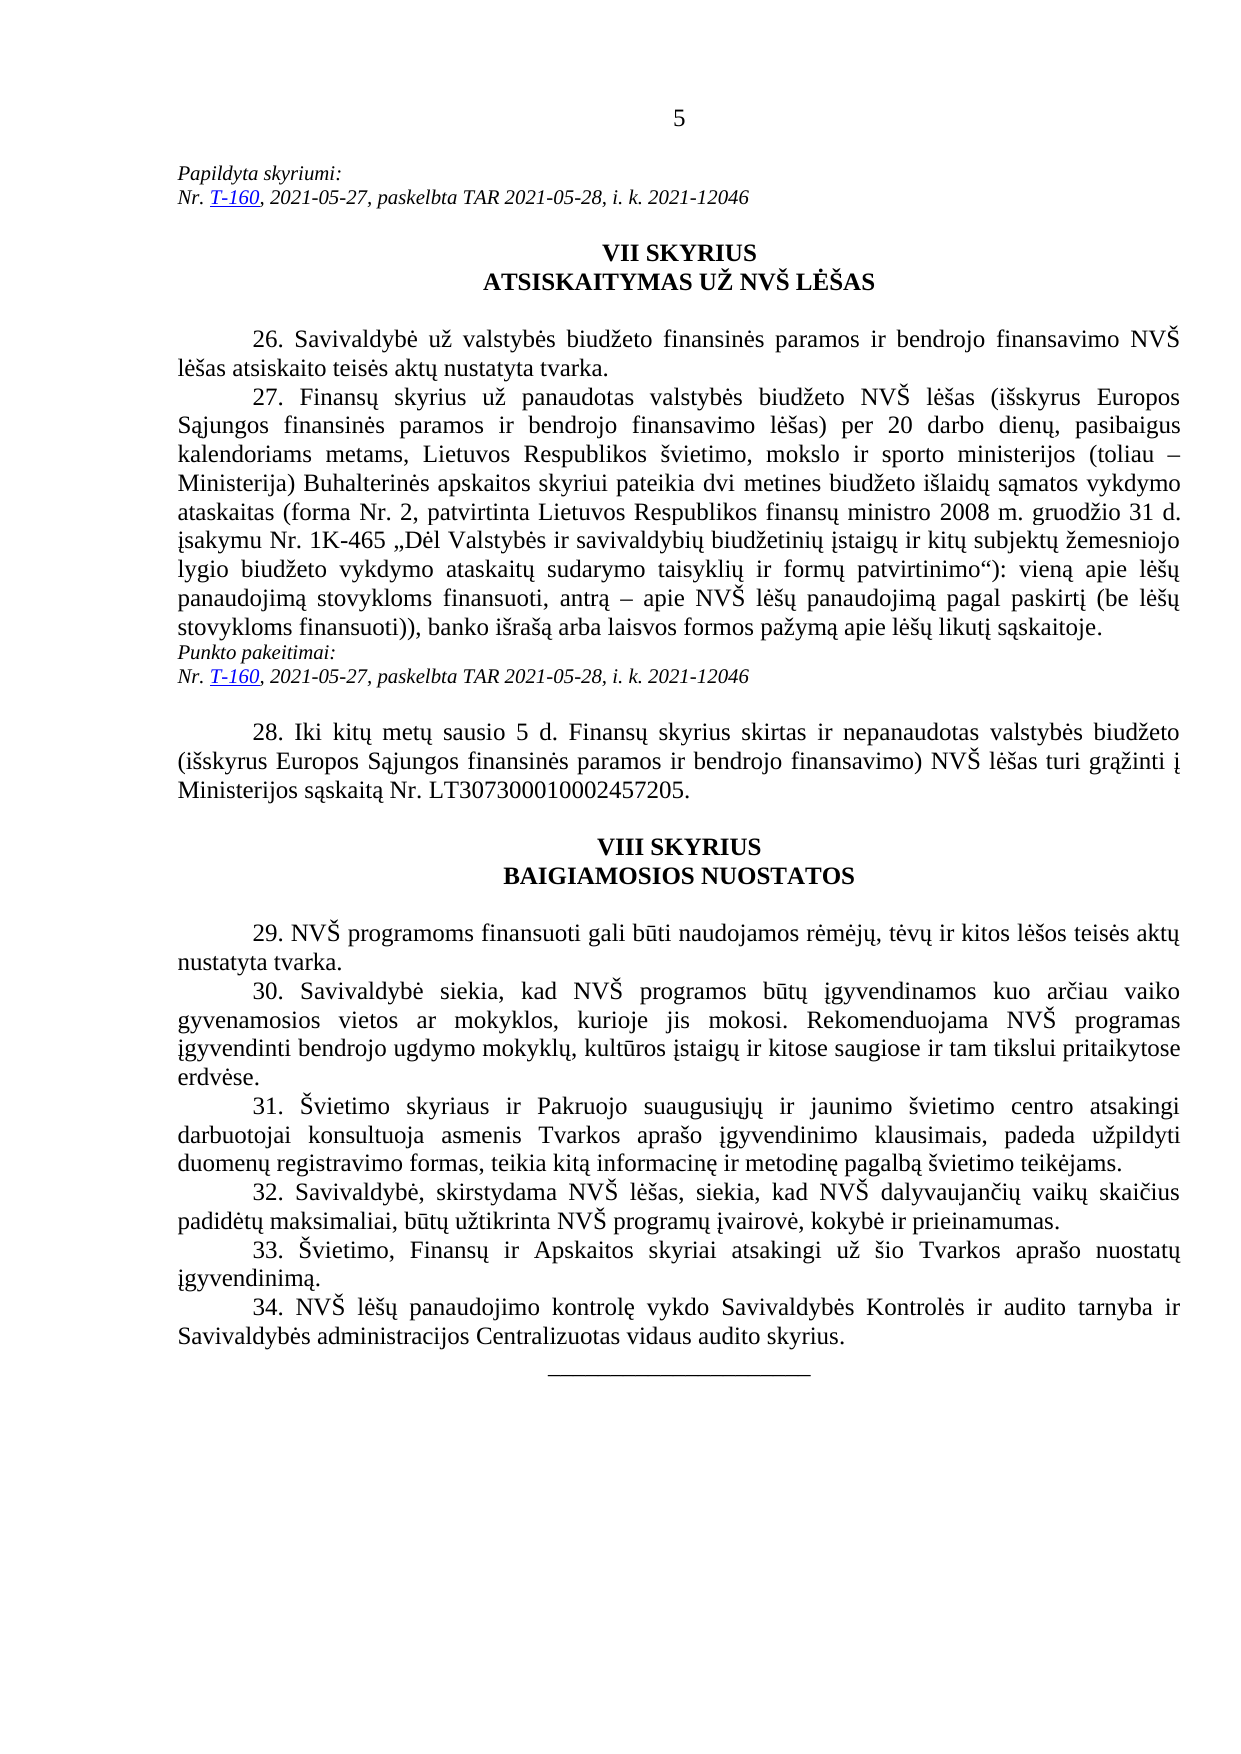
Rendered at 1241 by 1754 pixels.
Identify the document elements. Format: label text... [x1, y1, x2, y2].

text 33. Švietimo, Finansų ir Apskaitos skyriai atsakingi už šio Tvarkos aprašo nuostatų įgyvendinimą. [177, 1235, 1181, 1292]
text VIII SKYRIUS [177, 832, 1181, 861]
text 30. Savivaldybė siekia, kad NVŠ programos būtų įgyvendinamos kuo arčiau vaiko gyvenamosios vietos ar mokyklos, kurioje jis mokosi. Rekomenduojama NVŠ programas įgyvendinti bendrojo ugdymo mokyklų, kultūros įstaigų ir kitose saugiose ir tam tikslui pritaikytose erdvėse. [177, 976, 1181, 1091]
text _____________________ [177, 1350, 1181, 1378]
text ATSISKAITYMAS UŽ NVŠ LĖŠAS [177, 267, 1181, 295]
text 32. Savivaldybė, skirstydama NVŠ lėšas, siekia, kad NVŠ dalyvaujančių vaikų skaičius padidėtų maksimaliai, būtų užtikrinta NVŠ programų įvairovė, kokybė ir prieinamumas. [177, 1177, 1181, 1235]
text 27. Finansų skyrius už panaudotas valstybės biudžeto NVŠ lėšas (išskyrus Europos Sąjungos finansinės paramos ir bendrojo finansavimo lėšas) per 20 darbo dienų, pasibaigus kalendoriams metams, Lietuvos Respublikos švietimo, mokslo ir sporto ministerijos (toliau – Ministerija) Buhalterinės apskaitos skyriui pateikia dvi metines biudžeto išlaidų sąmatos vykdymo ataskaitas (forma Nr. 2, patvirtinta Lietuvos Respublikos finansų ministro 2008 m. gruodžio 31 d. įsakymu Nr. 1K-465 „Dėl Valstybės ir savivaldybių biudžetinių įstaigų ir kitų subjektų žemesniojo lygio biudžeto vykdymo ataskaitų sudarymo taisyklių ir formų patvirtinimo“): vieną apie lėšų panaudojimą stovykloms finansuoti, antrą – apie NVŠ lėšų panaudojimą pagal paskirtį (be lėšų stovykloms finansuoti)), banko išrašą arba laisvos formos pažymą apie lėšų likutį sąskaitoje. [177, 382, 1181, 640]
text Nr. T-160, 2021-05-27, paskelbta TAR 2021-05-28, i. k. 2021-12046 [177, 185, 1181, 209]
text Nr. T-160, 2021-05-27, paskelbta TAR 2021-05-28, i. k. 2021-12046 [177, 664, 1181, 688]
text Papildyta skyriumi: [177, 161, 1181, 185]
text 29. NVŠ programoms finansuoti gali būti naudojamos rėmėjų, tėvų ir kitos lėšos teisės aktų nustatyta tvarka. [177, 918, 1181, 976]
text 26. Savivaldybė už valstybės biudžeto finansinės paramos ir bendrojo finansavimo NVŠ lėšas atsiskaito teisės aktų nustatyta tvarka. [177, 324, 1181, 382]
text VII SKYRIUS [177, 238, 1181, 267]
text 34. NVŠ lėšų panaudojimo kontrolę vykdo Savivaldybės Kontrolės ir audito tarnyba ir Savivaldybės administracijos Centralizuotas vidaus audito skyrius. [177, 1292, 1181, 1350]
text BAIGIAMOSIOS NUOSTATOS [177, 861, 1181, 890]
text 28. Iki kitų metų sausio 5 d. Finansų skyrius skirtas ir nepanaudotas valstybės biudžeto (išskyrus Europos Sąjungos finansinės paramos ir bendrojo finansavimo) NVŠ lėšas turi grąžinti į Ministerijos sąskaitą Nr. LT307300010002457205. [177, 717, 1181, 803]
text Punkto pakeitimai: [177, 640, 1181, 664]
text 31. Švietimo skyriaus ir Pakruojo suaugusiųjų ir jaunimo švietimo centro atsakingi darbuotojai konsultuoja asmenis Tvarkos aprašo įgyvendinimo klausimais, padeda užpildyti duomenų registravimo formas, teikia kitą informacinę ir metodinę pagalbą švietimo teikėjams. [177, 1091, 1181, 1177]
